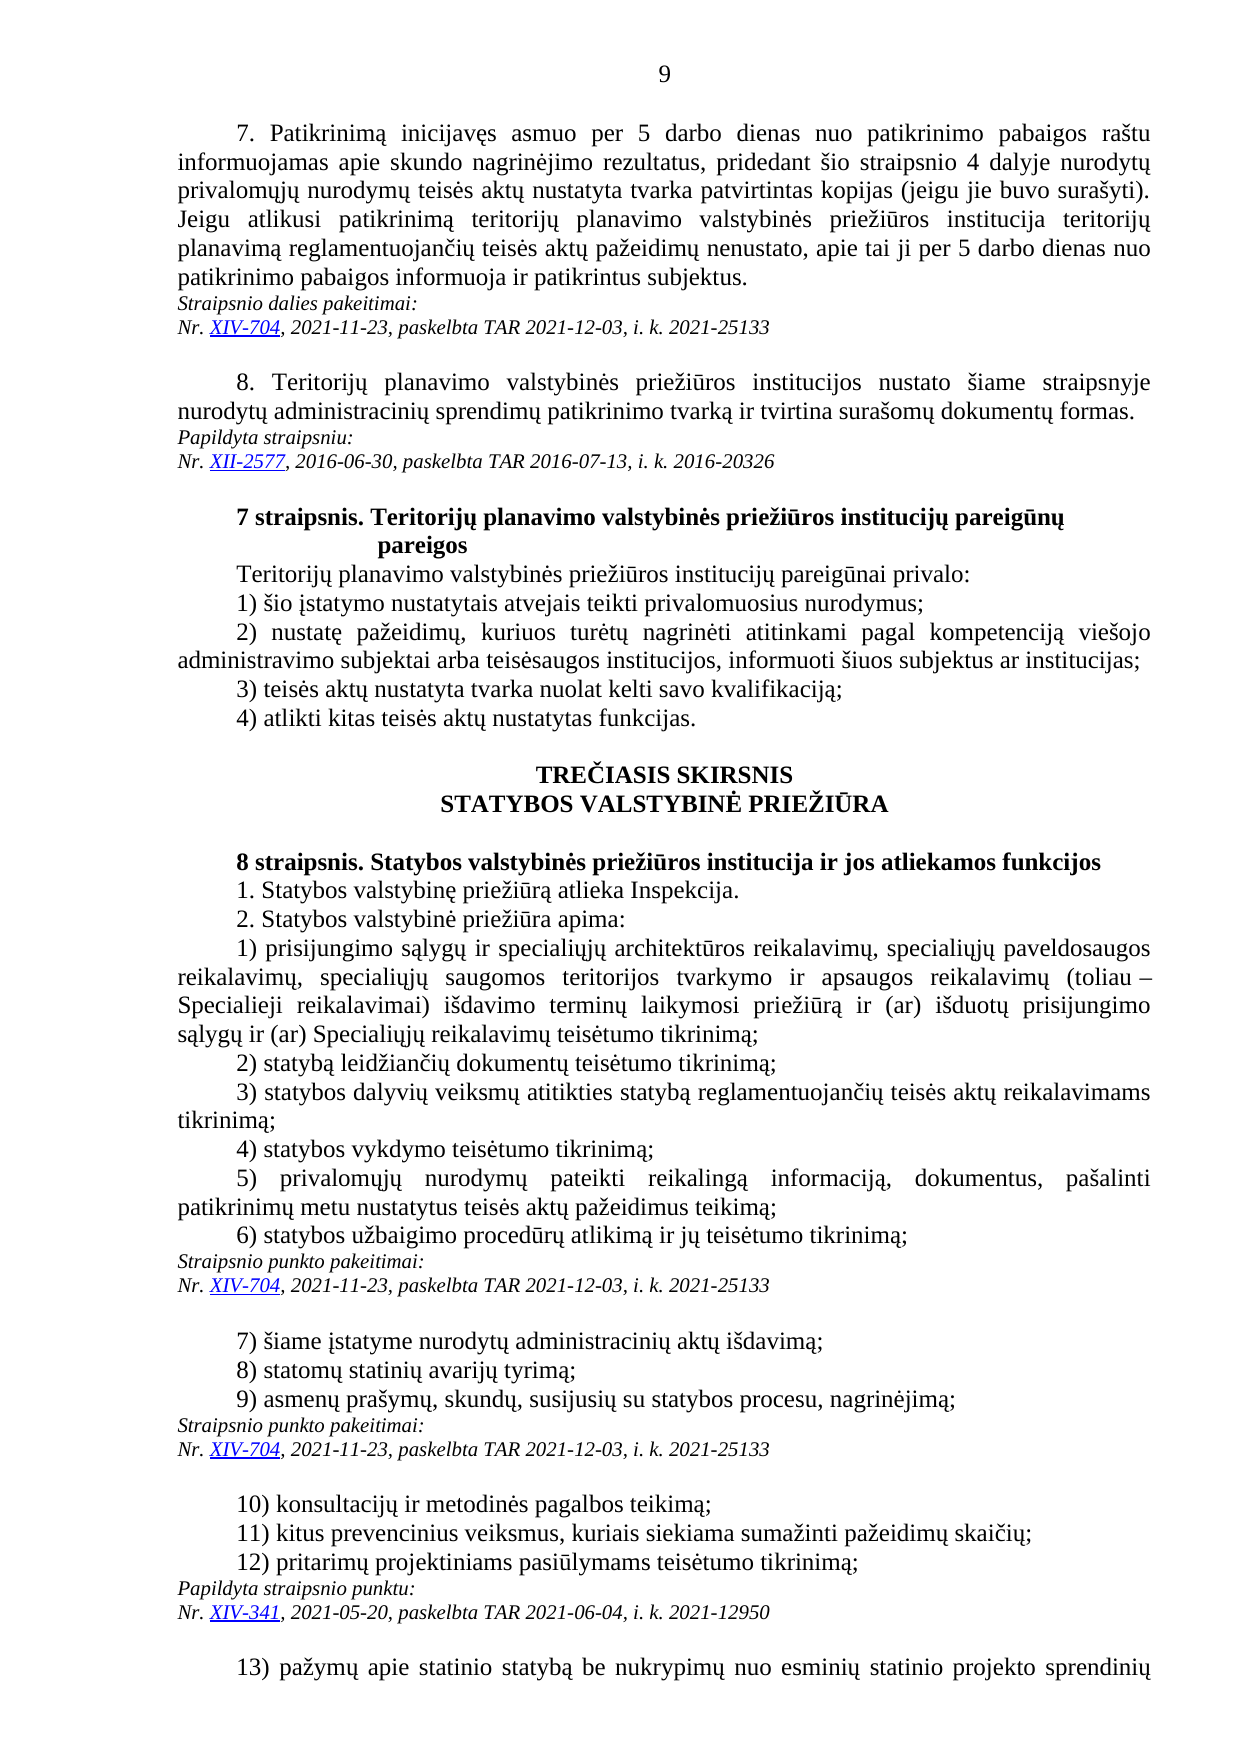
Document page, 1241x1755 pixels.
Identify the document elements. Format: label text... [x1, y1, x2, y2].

text 3) teisės aktų nustatyta tvarka nuolat kelti savo kvalifikaciją; [177, 674, 1152, 703]
text Straipsnio punkto pakeitimai: [177, 1412, 1152, 1437]
text Nr. XIV-341, 2021-05-20, paskelbta TAR 2021-06-04, i. k. 2021-12950 [177, 1600, 1152, 1624]
text 5) privalomųjų nurodymų pateikti reikalingą informaciją, dokumentus, pašalinti patikrinimų metu nustatytus teisės aktų pažeidimus teikimą; [177, 1163, 1152, 1221]
text 7 straipsnis. Teritorijų planavimo valstybinės priežiūros institucijų pareigūnų pareigos [236, 502, 1152, 559]
text 10) konsultacijų ir metodinės pagalbos teikimą; [177, 1489, 1152, 1518]
text 1) prisijungimo sąlygų ir specialiųjų architektūros reikalavimų, specialiųjų paveldosaugos reikalavimų, specialiųjų saugomos teritorijos tvarkymo ir apsaugos reikalavimų (toliau – Specialieji reikalavimai) išdavimo terminų laikymosi priežiūrą ir (ar) išduotų prisijungimo sąlygų ir (ar) Specialiųjų reikalavimų teisėtumo tikrinimą; [177, 933, 1152, 1048]
text 4) statybos vykdymo teisėtumo tikrinimą; [177, 1134, 1152, 1163]
text 8. Teritorijų planavimo valstybinės priežiūros institucijos nustato šiame straipsnyje nurodytų administracinių sprendimų patikrinimo tvarką ir tvirtina surašomų dokumentų formas. [177, 367, 1152, 425]
text 3) statybos dalyvių veiksmų atitikties statybą reglamentuojančių teisės aktų reikalavimams tikrinimą; [177, 1077, 1152, 1134]
text Teritorijų planavimo valstybinės priežiūros institucijų pareigūnai privalo: [177, 559, 1152, 588]
text 1. Statybos valstybinę priežiūrą atlieka Inspekcija. [177, 876, 1152, 904]
text Nr. XIV-704, 2021-11-23, paskelbta TAR 2021-12-03, i. k. 2021-25133 [177, 1437, 1152, 1461]
text Papildyta straipsniu: [177, 425, 1152, 449]
text STATYBOS VALSTYBINĖ PRIEŽIŪRA [177, 789, 1152, 818]
text 2) nustatę pažeidimų, kuriuos turėtų nagrinėti atitinkami pagal kompetenciją viešojo administravimo subjektai arba teisėsaugos institucijos, informuoti šiuos subjektus ar institucijas; [177, 617, 1152, 674]
text 7) šiame įstatyme nurodytų administracinių aktų išdavimą; [177, 1326, 1152, 1355]
text Papildyta straipsnio punktu: [177, 1576, 1152, 1600]
text 2. Statybos valstybinė priežiūra apima: [177, 904, 1152, 933]
text 11) kitus prevencinius veiksmus, kuriais siekiama sumažinti pažeidimų skaičių; [177, 1518, 1152, 1547]
text 12) pritarimų projektiniams pasiūlymams teisėtumo tikrinimą; [177, 1547, 1152, 1576]
text 7. Patikrinimą inicijavęs asmuo per 5 darbo dienas nuo patikrinimo pabaigos raštu informuojamas apie skundo nagrinėjimo rezultatus, pridedant šio straipsnio 4 dalyje nurodytų privalomųjų nurodymų teisės aktų nustatyta tvarka patvirtintas kopijas (jeigu jie buvo surašyti). Jeigu atlikusi patikrinimą teritorijų planavimo valstybinės priežiūros institucija teritorijų planavimą reglamentuojančių teisės aktų pažeidimų nenustato, apie tai ji per 5 darbo dienas nuo patikrinimo pabaigos informuoja ir patikrintus subjektus. [177, 118, 1152, 291]
text Nr. XII-2577, 2016-06-30, paskelbta TAR 2016-07-13, i. k. 2016-20326 [177, 449, 1152, 473]
text 8) statomų statinių avarijų tyrimą; [177, 1355, 1152, 1384]
text 8 straipsnis. Statybos valstybinės priežiūros institucija ir jos atliekamos funkcijos [177, 847, 1152, 876]
text 4) atlikti kitas teisės aktų nustatytas funkcijas. [177, 703, 1152, 732]
text 13) pažymų apie statinio statybą be nukrypimų nuo esminių statinio projekto sprendinių [177, 1652, 1152, 1681]
text Nr. XIV-704, 2021-11-23, paskelbta TAR 2021-12-03, i. k. 2021-25133 [177, 1273, 1152, 1297]
text Straipsnio dalies pakeitimai: [177, 291, 1152, 315]
text 2) statybą leidžiančių dokumentų teisėtumo tikrinimą; [177, 1048, 1152, 1077]
text 6) statybos užbaigimo procedūrų atlikimą ir jų teisėtumo tikrinimą; [177, 1221, 1152, 1249]
text Straipsnio punkto pakeitimai: [177, 1249, 1152, 1273]
text TREČIASIS SKIRSNIS [177, 761, 1152, 789]
text 1) šio įstatymo nustatytais atvejais teikti privalomuosius nurodymus; [177, 588, 1152, 617]
text 9) asmenų prašymų, skundų, susijusių su statybos procesu, nagrinėjimą; [177, 1384, 1152, 1412]
text Nr. XIV-704, 2021-11-23, paskelbta TAR 2021-12-03, i. k. 2021-25133 [177, 315, 1152, 339]
